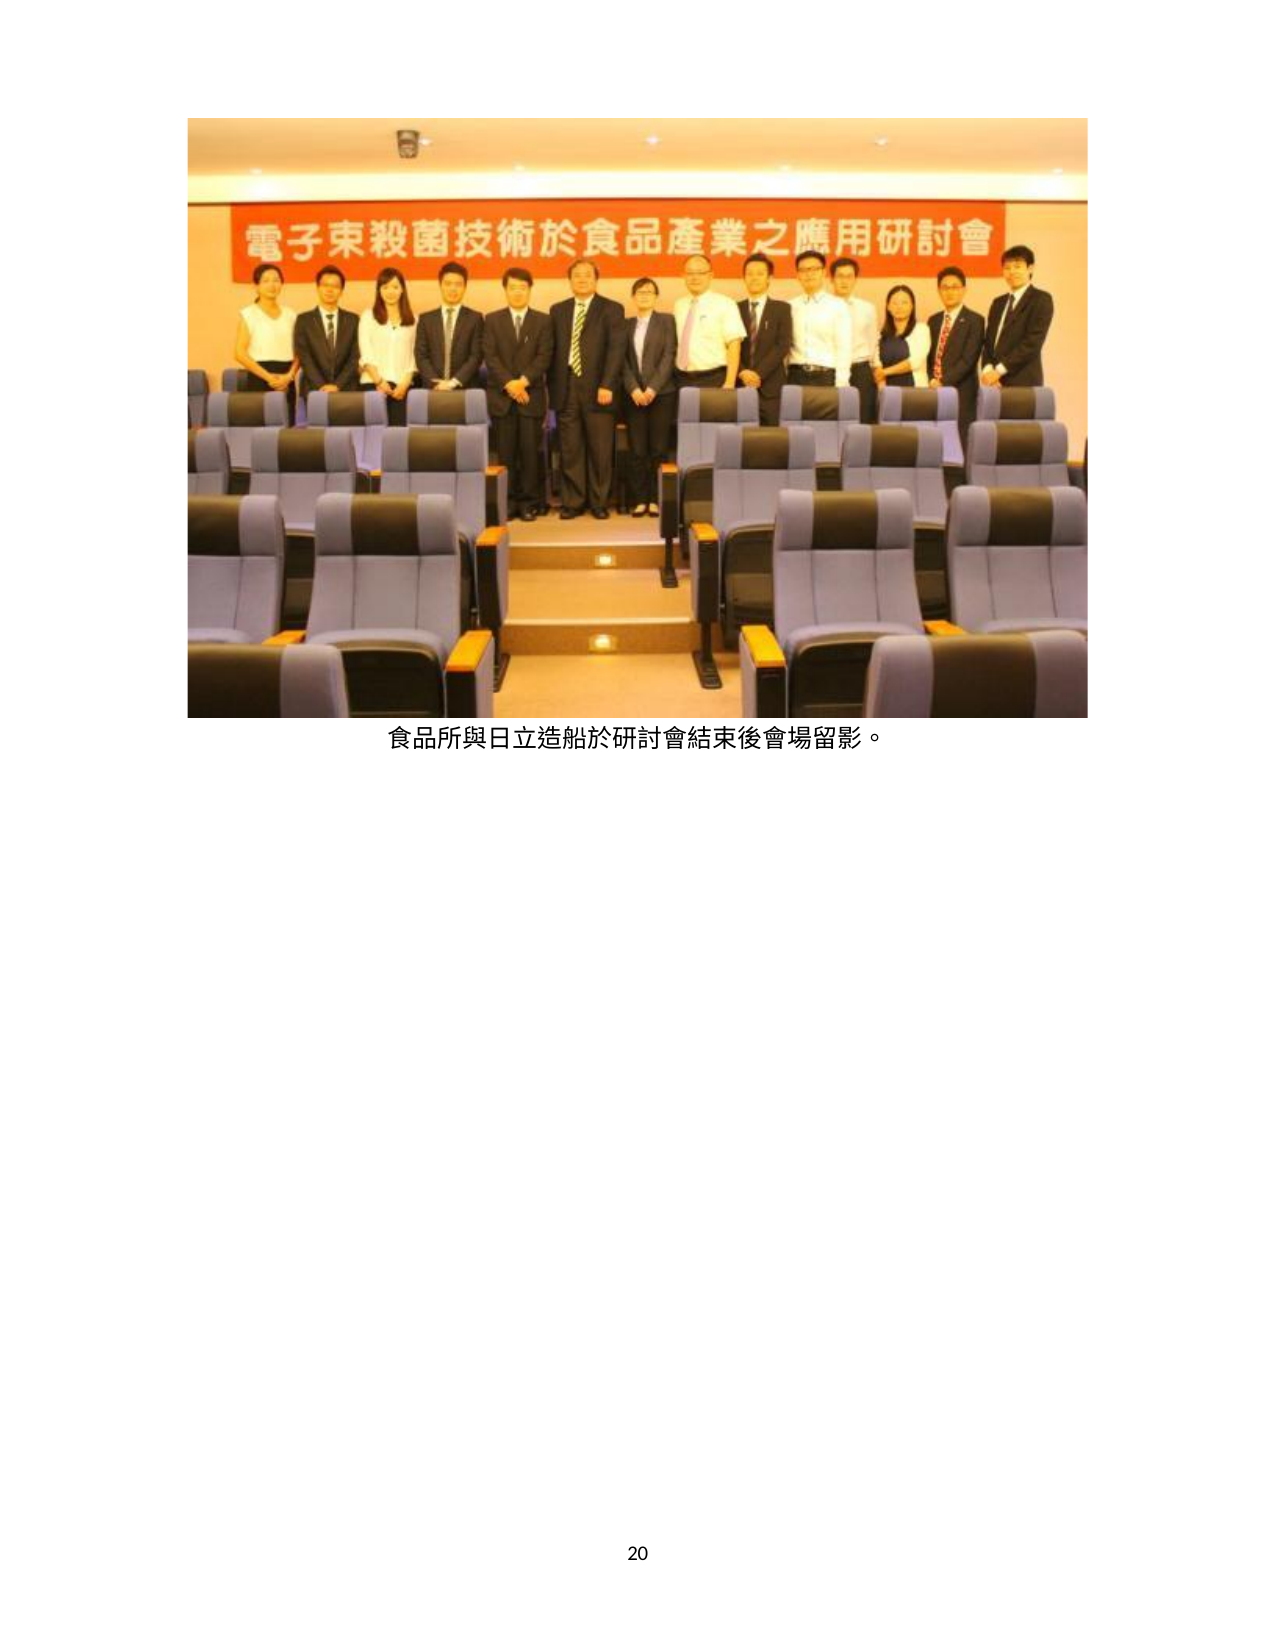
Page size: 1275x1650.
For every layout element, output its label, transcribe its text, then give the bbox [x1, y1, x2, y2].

picture [187, 118, 1088, 718]
text 食品所與日立造船於研討會結束後會場留影。 [118, 718, 1157, 754]
